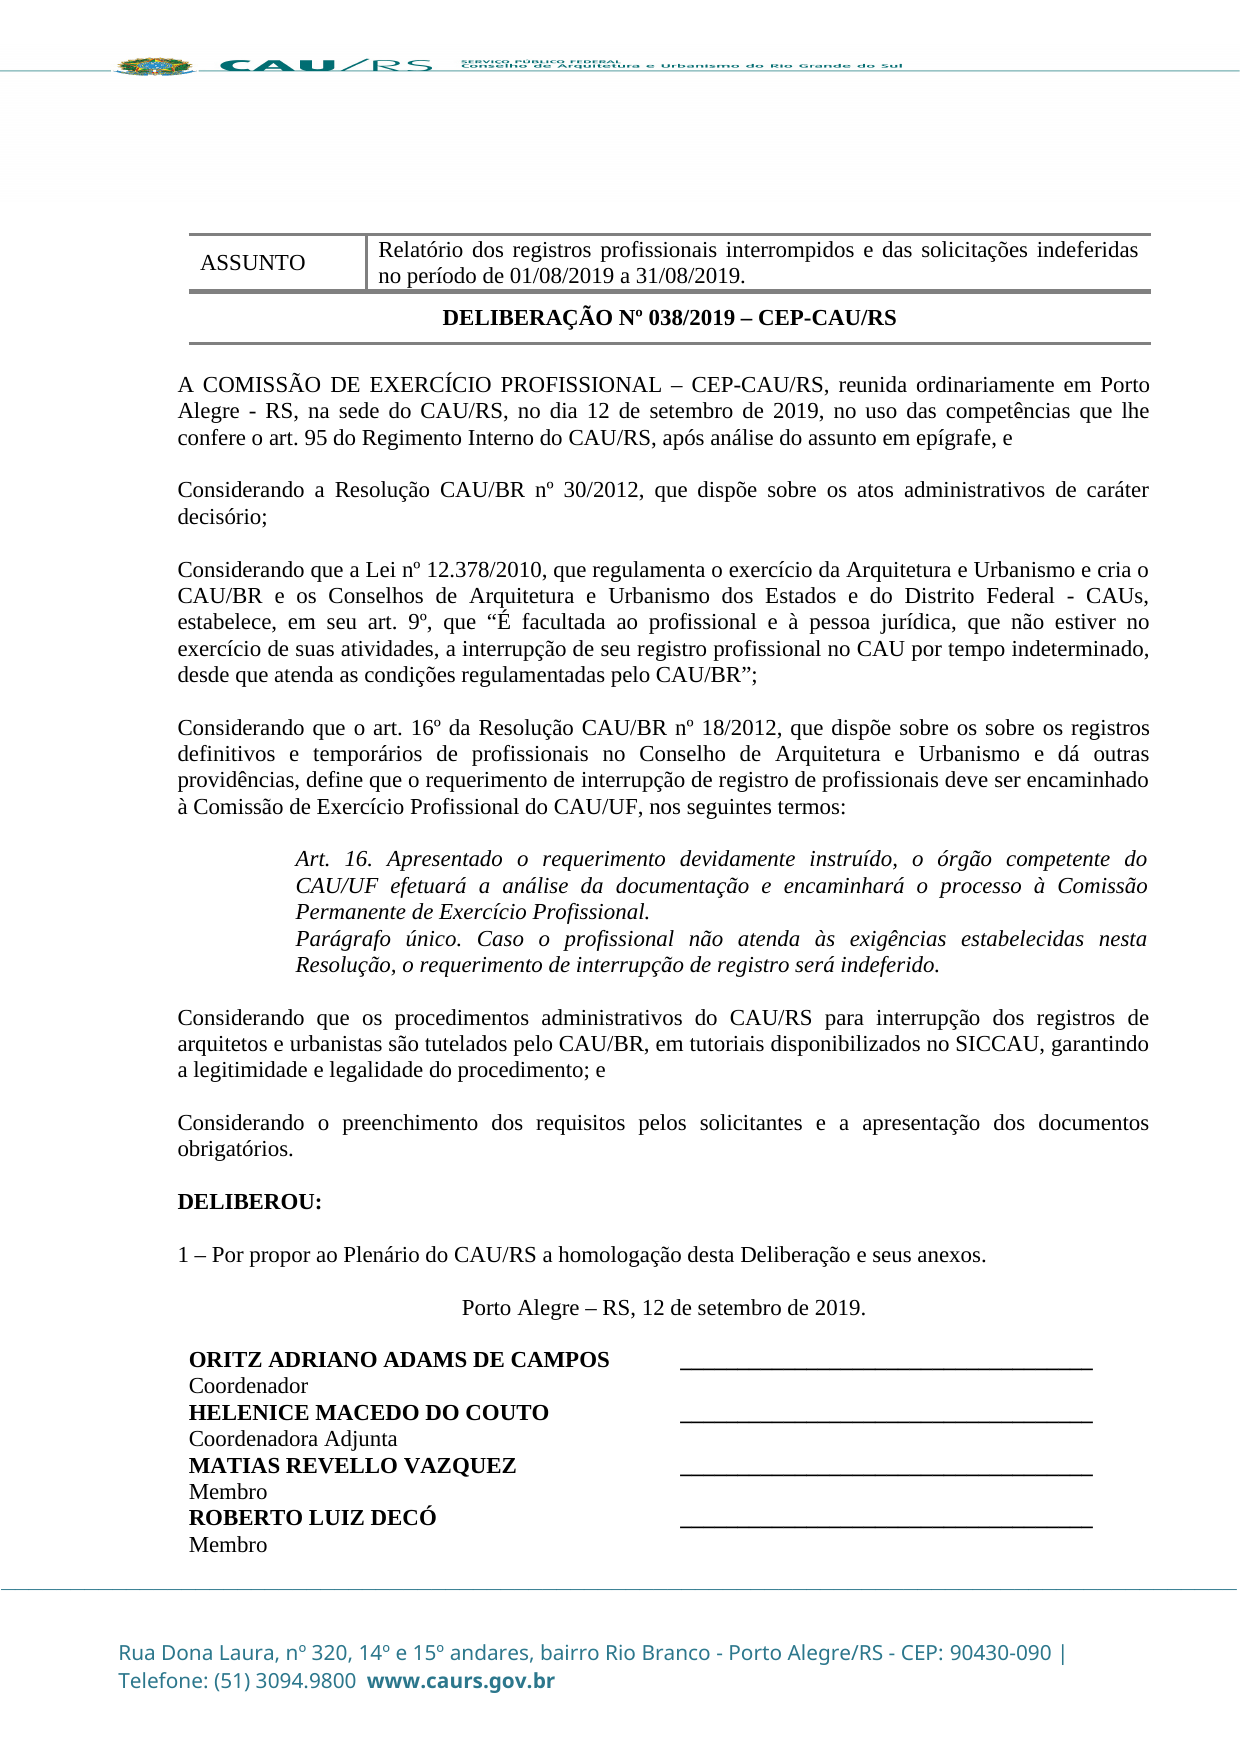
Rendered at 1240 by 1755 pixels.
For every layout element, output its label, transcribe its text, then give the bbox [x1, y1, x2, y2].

table_header ____________________________________ [669, 1346, 1104, 1399]
table_cell ROBERTO LUIZ DECÓ Membro [177, 1504, 669, 1557]
table_header Relatório dos registros profissionais interrompidos e das solicitações indeferidas no período de 01/08/2019 a 31/08/2019. [368, 236, 1151, 289]
table_cell ____________________________________ [669, 1504, 1104, 1557]
text Considerando o preenchimento dos requisitos pelos solicitantes e a apresentação dos documentos obrigatórios. [177, 1109, 1151, 1162]
table_header ASSUNTO [189, 236, 365, 289]
table_header ORITZ ADRIANO ADAMS DE CAMPOS Coordenador [177, 1346, 669, 1399]
text Considerando que o art. 16º da Resolução CAU/BR nº 18/2012, que dispõe sobre os sobre os registros definitivos e temporários de profissionais no Conselho de Arquitetura e Urbanismo e dá outras providências, define que o requerimento de interrupção de registro de profissionais deve ser encaminhado à Comissão de Exercício Profissional do CAU/UF, nos seguintes termos: [177, 714, 1151, 819]
text DELIBEROU: [177, 1188, 1151, 1214]
text Parágrafo único. Caso o profissional não atenda às exigências estabelecidas nesta Resolução, o requerimento de interrupção de registro será indeferido. [295, 924, 1151, 977]
text Considerando que a Lei nº 12.378/2010, que regulamenta o exercício da Arquitetura e Urbanismo e cria o CAU/BR e os Conselhos de Arquitetura e Urbanismo dos Estados e do Distrito Federal - CAUs, estabelece, em seu art. 9º, que “É facultada ao profissional e à pessoa jurídica, que não estiver no exercício de suas atividades, a interrupção de seu registro profissional no CAU por tempo indeterminado, desde que atenda as condições regulamentadas pelo CAU/BR”; [177, 556, 1151, 687]
text Considerando que os procedimentos administrativos do CAU/RS para interrupção dos registros de arquitetos e urbanistas são tutelados pelo CAU/BR, em tutoriais disponibilizados no SICCAU, garantindo a legitimidade e legalidade do procedimento; e [177, 1004, 1151, 1083]
text Porto Alegre – RS, 12 de setembro de 2019. [177, 1293, 1151, 1320]
text Considerando a Resolução CAU/BR nº 30/2012, que dispõe sobre os atos administrativos de caráter decisório; [177, 477, 1151, 529]
table_cell ____________________________________ [669, 1452, 1104, 1504]
table_cell HELENICE MACEDO DO COUTO Coordenadora Adjunta [177, 1399, 669, 1452]
text A COMISSÃO DE EXERCÍCIO PROFISSIONAL – CEP-CAU/RS, reunida ordinariamente em Porto Alegre - RS, na sede do CAU/RS, no dia 12 de setembro de 2019, no uso das competências que lhe confere o art. 95 do Regimento Interno do CAU/RS, após análise do assunto em epígrafe, e [177, 371, 1151, 450]
text Art. 16. Apresentado o requerimento devidamente instruído, o órgão competente do CAU/UF efetuará a análise da documentação e encaminhará o processo à Comissão Permanente de Exercício Profissional. [295, 846, 1151, 924]
table_cell MATIAS REVELLO VAZQUEZ Membro [177, 1452, 669, 1504]
text 1 – Por propor ao Plenário do CAU/RS a homologação desta Deliberação e seus anexos. [177, 1241, 1151, 1267]
table_cell DELIBERAÇÃO Nº 038/2019 – CEP-CAU/RS [189, 294, 1151, 342]
table_cell ____________________________________ [669, 1399, 1104, 1452]
